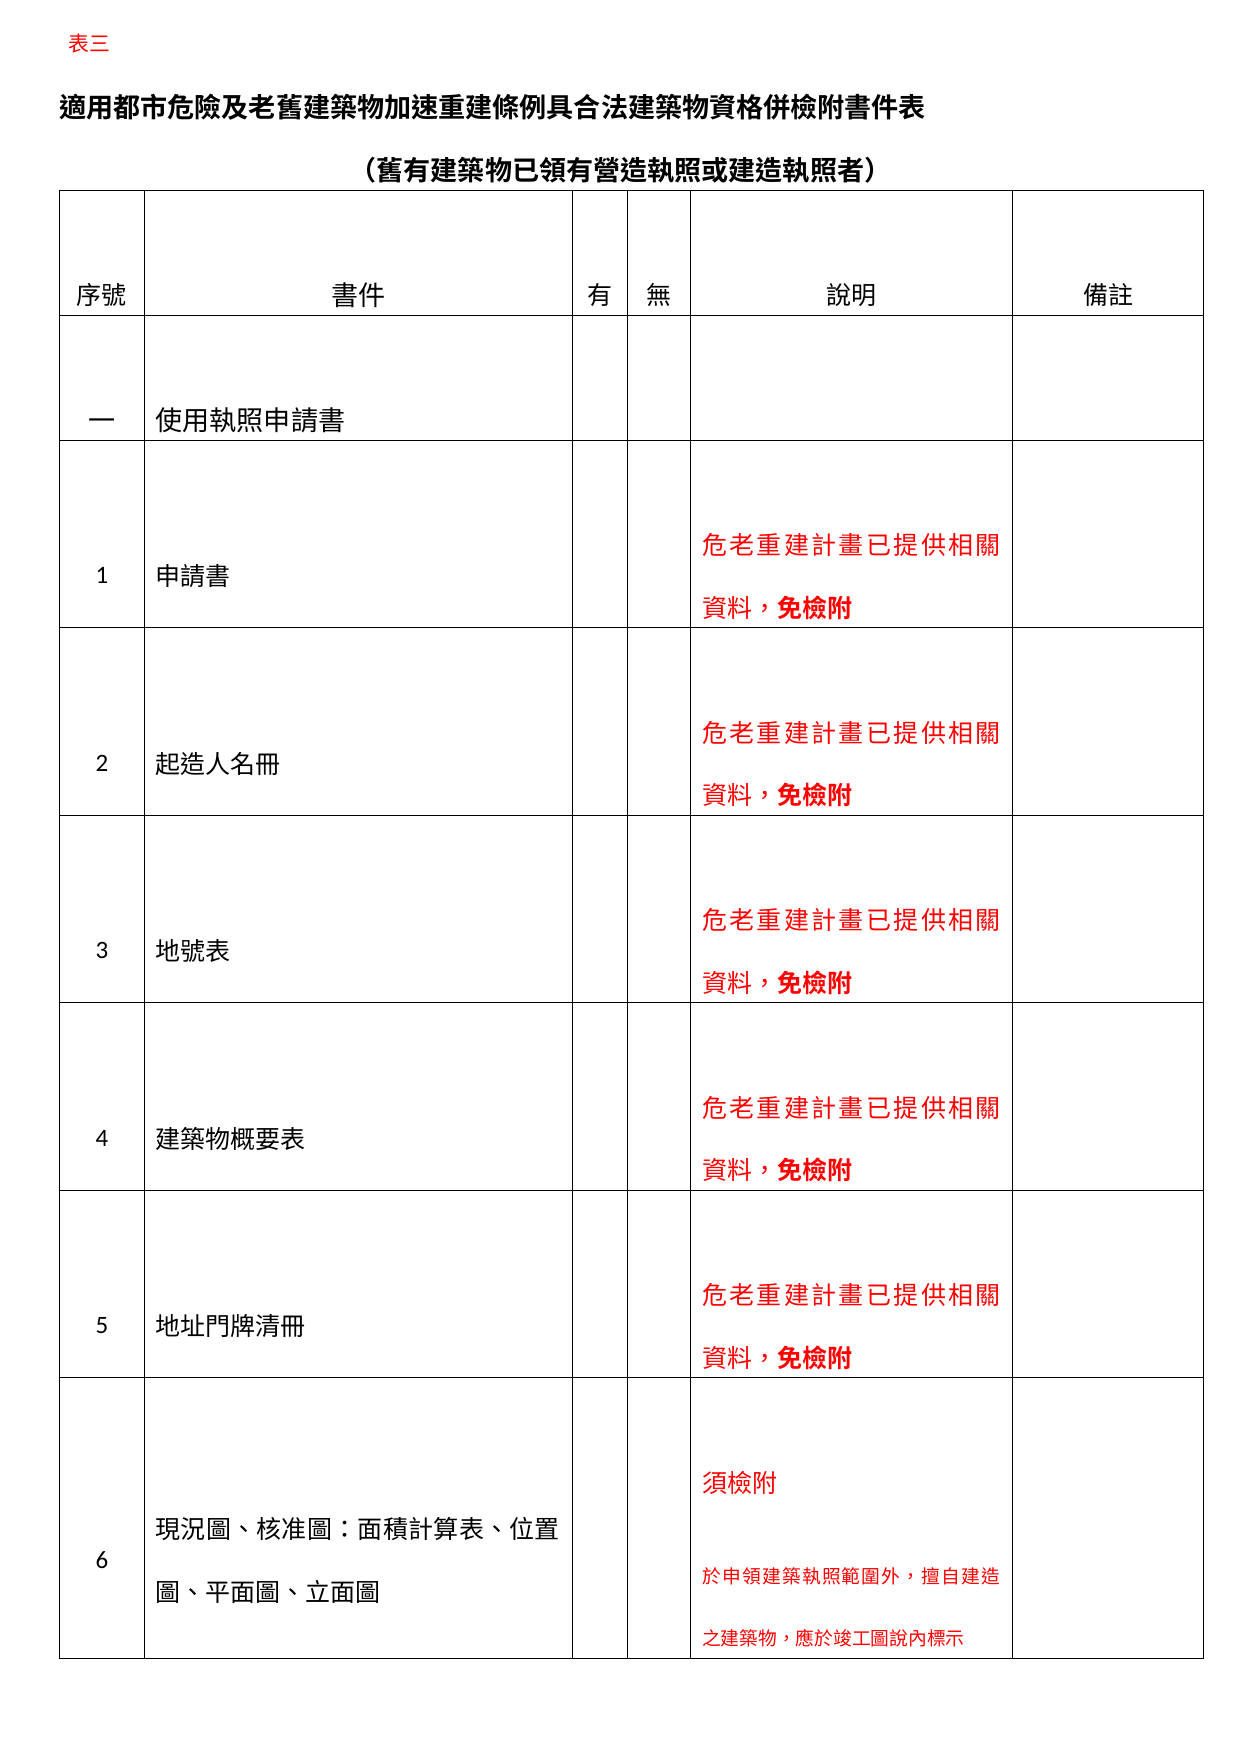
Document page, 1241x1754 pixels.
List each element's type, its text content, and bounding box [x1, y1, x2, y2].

table_cell 危老重建計畫已提供相關資料，免檢附 [691, 628, 1012, 814]
table_cell [1013, 816, 1203, 1002]
table_cell [628, 441, 690, 627]
table_cell [573, 1003, 627, 1189]
table_cell 6 [60, 1378, 144, 1658]
table_cell 地號表 [145, 816, 572, 1002]
table_cell [628, 316, 690, 439]
table_cell [691, 316, 1012, 439]
table_cell [573, 628, 627, 814]
table_cell [573, 816, 627, 1002]
table_cell 危老重建計畫已提供相關資料，免檢附 [691, 816, 1012, 1002]
table_cell 2 [60, 628, 144, 814]
table_header 說明 [691, 191, 1012, 314]
table_cell [1013, 316, 1203, 439]
table_header 備註 [1013, 191, 1203, 314]
table_cell 使用執照申請書 [145, 316, 572, 439]
table_header 書件 [145, 191, 572, 314]
table_header 無 [628, 191, 690, 314]
table_cell 地址門牌清冊 [145, 1191, 572, 1377]
text 適用都市危險及老舊建築物加速重建條例具合法建築物資格併檢附書件表 [53, 19, 1181, 127]
table_cell [1013, 1378, 1203, 1658]
table_header 有 [573, 191, 627, 314]
table_cell 4 [60, 1003, 144, 1189]
table_header 序號 [60, 191, 144, 314]
table_cell [628, 628, 690, 814]
table_cell [573, 1378, 627, 1658]
table_cell 起造人名冊 [145, 628, 572, 814]
table_cell [573, 316, 627, 439]
text 表三 [68, 27, 194, 57]
table_cell [1013, 628, 1203, 814]
table_cell [628, 1191, 690, 1377]
table_cell 申請書 [145, 441, 572, 627]
table_cell 一 [60, 316, 144, 439]
table_cell 現況圖、核准圖：面積計算表、位置圖、平面圖、立面圖 [145, 1378, 572, 1658]
table_cell 須檢附 於申領建築執照範圍外，擅自建造之建築物，應於竣工圖說內標示 [691, 1378, 1012, 1658]
table_cell [573, 1191, 627, 1377]
table_cell [628, 1378, 690, 1658]
table_cell 5 [60, 1191, 144, 1377]
table_cell 危老重建計畫已提供相關資料，免檢附 [691, 1003, 1012, 1189]
table_cell [573, 441, 627, 627]
table_cell 危老重建計畫已提供相關資料，免檢附 [691, 441, 1012, 627]
table_cell [1013, 1003, 1203, 1189]
table_cell 建築物概要表 [145, 1003, 572, 1189]
table_cell 危老重建計畫已提供相關資料，免檢附 [691, 1191, 1012, 1377]
table_cell [1013, 1191, 1203, 1377]
table_cell [628, 816, 690, 1002]
table_cell 3 [60, 816, 144, 1002]
text （舊有建築物已領有營造執照或建造執照者） [59, 127, 1181, 189]
table_cell [1013, 441, 1203, 627]
table_cell [628, 1003, 690, 1189]
table_cell 1 [60, 441, 144, 627]
